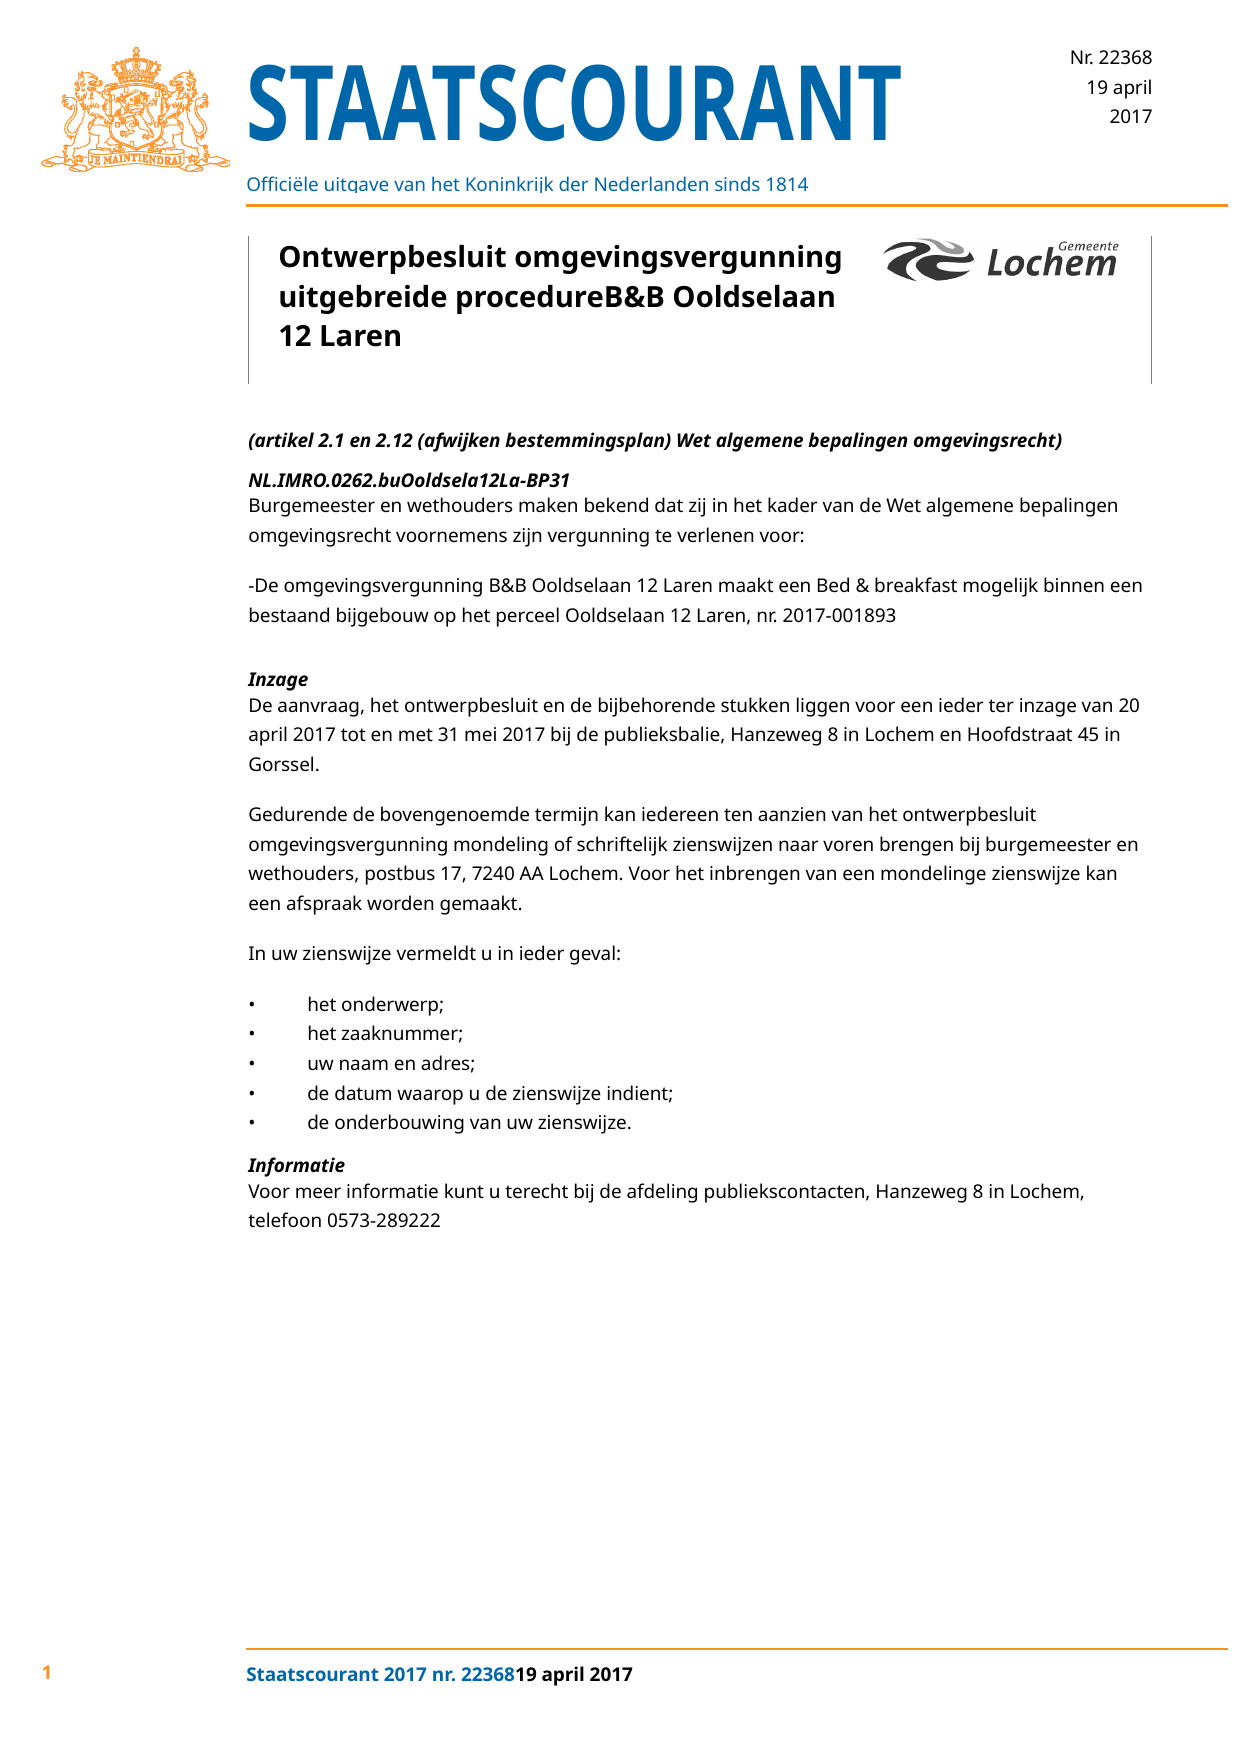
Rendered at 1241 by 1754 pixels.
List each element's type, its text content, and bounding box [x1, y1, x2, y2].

text In uw zienswijze vermeldt u in ieder geval: [248, 941, 1152, 966]
text Gedurende de bovengenoemde termijn kan iedereen ten aanzien van het ontwerpbesluit omgevingsvergunning mondeling of schriftelijk zienswijzen naar voren brengen bij burgemeester en wethouders, postbus 17, 7240 AA Lochem. Voor het inbrengen van een mondelinge zienswijze kan een afspraak worden gemaakt. [248, 801, 1152, 916]
list de onderbouwing van uw zienswijze. [248, 1109, 1152, 1135]
text NL.IMRO.0262.buOoldsela12La-BP31 [248, 467, 1152, 492]
text Inzage [248, 666, 1152, 692]
text De aanvraag, het ontwerpbesluit en de bijbehorende stukken liggen voor een ieder ter inzage van 20 april 2017 tot en met 31 mei 2017 bij de publieksbalie, Hanzeweg 8 in Lochem en Hoofdstraat 45 in Gorssel. [248, 692, 1152, 777]
text (artikel 2.1 en 2.12 (afwijken bestemmingsplan) Wet algemene bepalingen omgevingsrecht) [248, 427, 1152, 453]
picture [882, 236, 1119, 283]
list uw naam en adres; [248, 1050, 1152, 1076]
picture [41, 47, 231, 172]
table_header [850, 236, 1151, 384]
text Burgemeester en wethouders maken bekend dat zij in het kader van de Wet algemene bepalingen omgevingsrecht voornemens zijn vergunning te verlenen voor: [248, 492, 1152, 548]
text -De omgevingsvergunning B&B Ooldselaan 12 Laren maakt een Bed & breakfast mogelijk binnen een bestaand bijgebouw op het perceel Ooldselaan 12 Laren, nr. 2017-001893 [248, 572, 1152, 628]
list het zaaknummer; [248, 1021, 1152, 1046]
list de datum waarop u de zienswijze indient; [248, 1080, 1152, 1105]
text Informatie [248, 1152, 1152, 1178]
list het onderwerp; [248, 991, 1152, 1017]
table_header Ontwerpbesluit omgevingsvergunning uitgebreide procedureB&B Ooldselaan 12 Laren [249, 236, 850, 384]
text Voor meer informatie kunt u terecht bij de afdeling publiekscontacten, Hanzeweg 8 in Lochem, telefoon 0573-289222 [248, 1178, 1152, 1233]
